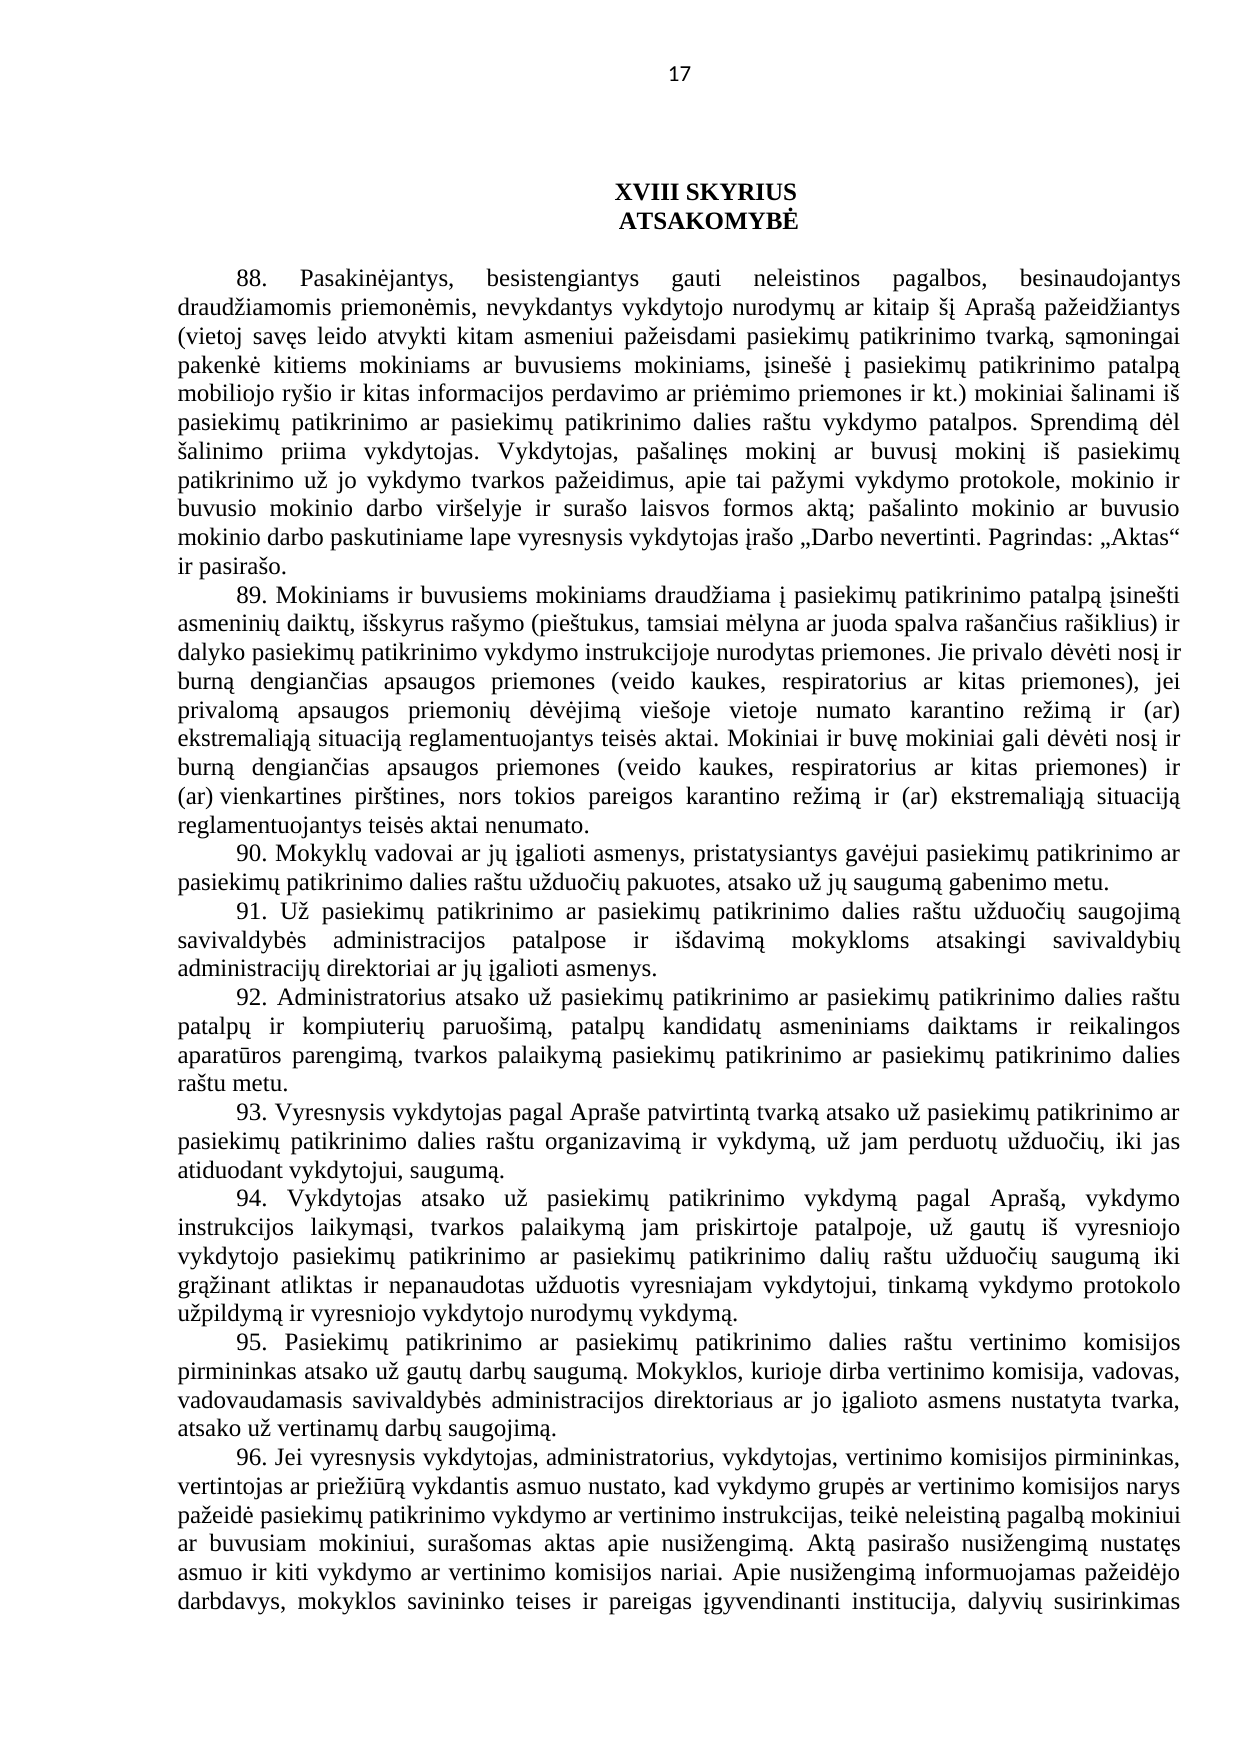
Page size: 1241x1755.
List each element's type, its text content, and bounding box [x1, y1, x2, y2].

text 93. Vyresnysis vykdytojas pagal Apraše patvirtintą tvarką atsako už pasiekimų patikrinimo ar pasiekimų patikrinimo dalies raštu organizavimą ir vykdymą, už jam perduotų užduočių, iki jas atiduodant vykdytojui, saugumą. [177, 1097, 1181, 1183]
text 96. Jei vyresnysis vykdytojas, administratorius, vykdytojas, vertinimo komisijos pirmininkas, vertintojas ar priežiūrą vykdantis asmuo nustato, kad vykdymo grupės ar vertinimo komisijos narys pažeidė pasiekimų patikrinimo vykdymo ar vertinimo instrukcijas, teikė neleistiną pagalbą mokiniui ar buvusiam mokiniui, surašomas aktas apie nusižengimą. Aktą pasirašo nusižengimą nustatęs asmuo ir kiti vykdymo ar vertinimo komisijos nariai. Apie nusižengimą informuojamas pažeidėjo darbdavys, mokyklos savininko teises ir pareigas įgyvendinanti institucija, dalyvių susirinkimas [177, 1442, 1181, 1615]
text XVIII SKYRIUS [177, 177, 1181, 206]
text 89. Mokiniams ir buvusiems mokiniams draudžiama į pasiekimų patikrinimo patalpą įsinešti asmeninių daiktų, išskyrus rašymo (pieštukus, tamsiai mėlyna ar juoda spalva rašančius rašiklius) ir dalyko pasiekimų patikrinimo vykdymo instrukcijoje nurodytas priemones. Jie privalo dėvėti nosį ir burną dengiančias apsaugos priemones (veido kaukes, respiratorius ar kitas priemones), jei privalomą apsaugos priemonių dėvėjimą viešoje vietoje numato karantino režimą ir (ar) ekstremaliąją situaciją reglamentuojantys teisės aktai. Mokiniai ir buvę mokiniai gali dėvėti nosį ir burną dengiančias apsaugos priemones (veido kaukes, respiratorius ar kitas priemones) ir (ar) vienkartines pirštines, nors tokios pareigos karantino režimą ir (ar) ekstremaliąją situaciją reglamentuojantys teisės aktai nenumato. [177, 580, 1181, 838]
text 91. Už pasiekimų patikrinimo ar pasiekimų patikrinimo dalies raštu užduočių saugojimą savivaldybės administracijos patalpose ir išdavimą mokykloms atsakingi savivaldybių administracijų direktoriai ar jų įgalioti asmenys. [177, 896, 1181, 982]
text ATSAKOMYBĖ [177, 206, 1181, 235]
text 90. Mokyklų vadovai ar jų įgalioti asmenys, pristatysiantys gavėjui pasiekimų patikrinimo ar pasiekimų patikrinimo dalies raštu užduočių pakuotes, atsako už jų saugumą gabenimo metu. [177, 838, 1181, 896]
text 95. Pasiekimų patikrinimo ar pasiekimų patikrinimo dalies raštu vertinimo komisijos pirmininkas atsako už gautų darbų saugumą. Mokyklos, kurioje dirba vertinimo komisija, vadovas, vadovaudamasis savivaldybės administracijos direktoriaus ar jo įgalioto asmens nustatyta tvarka, atsako už vertinamų darbų saugojimą. [177, 1327, 1181, 1442]
text 88. Pasakinėjantys, besistengiantys gauti neleistinos pagalbos, besinaudojantys draudžiamomis priemonėmis, nevykdantys vykdytojo nurodymų ar kitaip šį Aprašą pažeidžiantys (vietoj savęs leido atvykti kitam asmeniui pažeisdami pasiekimų patikrinimo tvarką, sąmoningai pakenkė kitiems mokiniams ar buvusiems mokiniams, įsinešė į pasiekimų patikrinimo patalpą mobiliojo ryšio ir kitas informacijos perdavimo ar priėmimo priemones ir kt.) mokiniai šalinami iš pasiekimų patikrinimo ar pasiekimų patikrinimo dalies raštu vykdymo patalpos. Sprendimą dėl šalinimo priima vykdytojas. Vykdytojas, pašalinęs mokinį ar buvusį mokinį iš pasiekimų patikrinimo už jo vykdymo tvarkos pažeidimus, apie tai pažymi vykdymo protokole, mokinio ir buvusio mokinio darbo viršelyje ir surašo laisvos formos aktą; pašalinto mokinio ar buvusio mokinio darbo paskutiniame lape vyresnysis vykdytojas įrašo „Darbo nevertinti. Pagrindas: „Aktas“ ir pasirašo. [177, 263, 1181, 580]
text 92. Administratorius atsako už pasiekimų patikrinimo ar pasiekimų patikrinimo dalies raštu patalpų ir kompiuterių paruošimą, patalpų kandidatų asmeniniams daiktams ir reikalingos aparatūros parengimą, tvarkos palaikymą pasiekimų patikrinimo ar pasiekimų patikrinimo dalies raštu metu. [177, 982, 1181, 1097]
text 94. Vykdytojas atsako už pasiekimų patikrinimo vykdymą pagal Aprašą, vykdymo instrukcijos laikymąsi, tvarkos palaikymą jam priskirtoje patalpoje, už gautų iš vyresniojo vykdytojo pasiekimų patikrinimo ar pasiekimų patikrinimo dalių raštu užduočių saugumą iki grąžinant atliktas ir nepanaudotas užduotis vyresniajam vykdytojui, tinkamą vykdymo protokolo užpildymą ir vyresniojo vykdytojo nurodymų vykdymą. [177, 1183, 1181, 1327]
